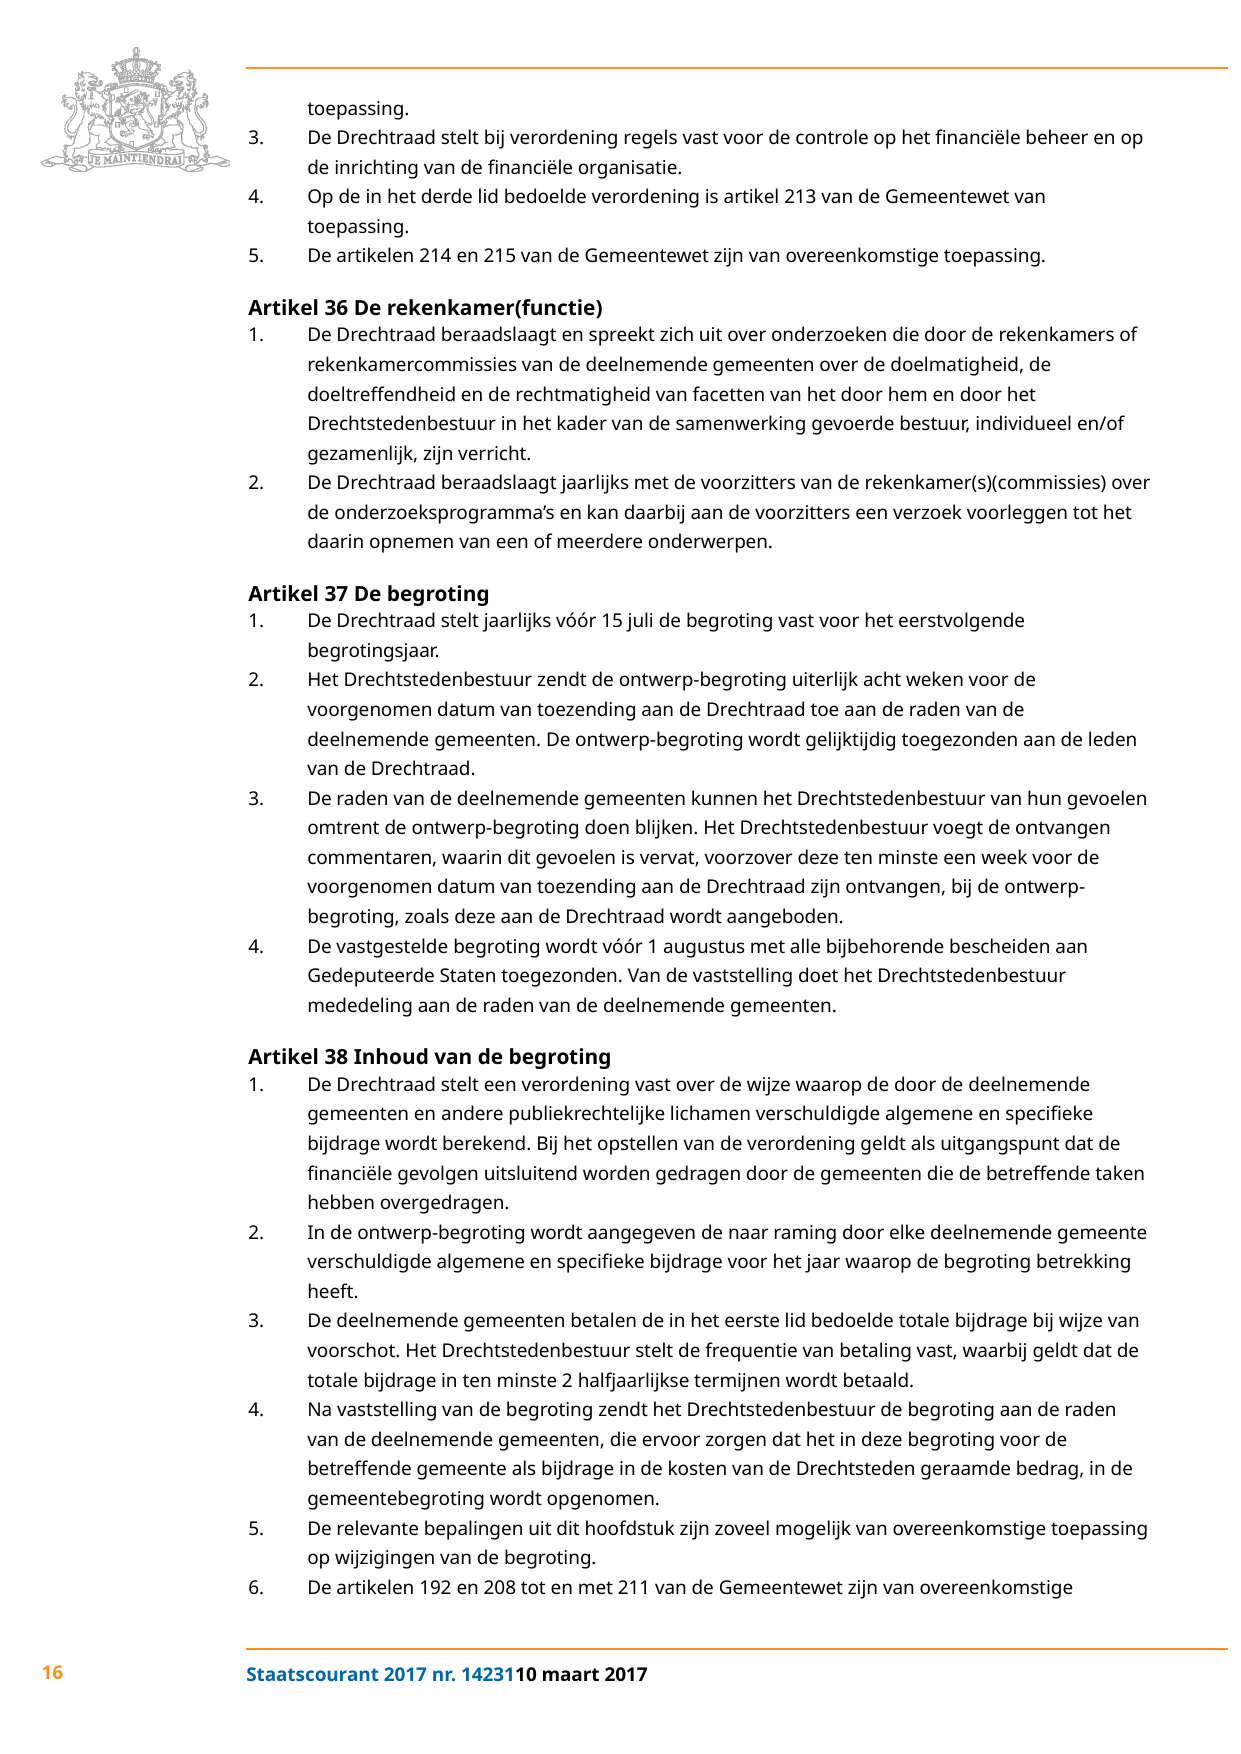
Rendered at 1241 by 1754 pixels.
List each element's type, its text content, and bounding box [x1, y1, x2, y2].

list De Drechtraad beraadslaagt jaarlijks met de voorzitters van de rekenkamer(s)(commissies) over de onderzoeksprogramma’s en kan daarbij aan de voorzitters een verzoek voorleggen tot het daarin opnemen van een of meerdere onderwerpen. [248, 469, 1152, 554]
list Het Drechtstedenbestuur zendt de ontwerp-begroting uiterlijk acht weken voor de voorgenomen datum van toezending aan de Drechtraad toe aan de raden van de deelnemende gemeenten. De ontwerp-begroting wordt gelijktijdig toegezonden aan de leden van de Drechtraad. [248, 667, 1152, 781]
list De Drechtraad stelt jaarlijks vóór 15 juli de begroting vast voor het eerstvolgende begrotingsjaar. [248, 607, 1152, 663]
list De deelnemende gemeenten betalen de in het eerste lid bedoelde totale bijdrage bij wijze van voorschot. Het Drechtstedenbestuur stelt de frequentie van betaling vast, waarbij geldt dat de totale bijdrage in ten minste 2 halfjaarlijkse termijnen wordt betaald. [248, 1308, 1152, 1392]
list De raden van de deelnemende gemeenten kunnen het Drechtstedenbestuur van hun gevoelen omtrent de ontwerp-begroting doen blijken. Het Drechtstedenbestuur voegt de ontvangen commentaren, waarin dit gevoelen is vervat, voorzover deze ten minste een week voor de voorgenomen datum van toezending aan de Drechtraad zijn ontvangen, bij de ontwerp-begroting, zoals deze aan de Drechtraad wordt aangeboden. [248, 785, 1152, 929]
list De Drechtraad beraadslaagt en spreekt zich uit over onderzoeken die door de rekenkamers of rekenkamercommissies van de deelnemende gemeenten over de doelmatigheid, de doeltreffendheid en de rechtmatigheid van facetten van het door hem en door het Drechtstedenbestuur in het kader van de samenwerking gevoerde bestuur, individueel en/of gezamenlijk, zijn verricht. [248, 322, 1152, 466]
list De relevante bepalingen uit dit hoofdstuk zijn zoveel mogelijk van overeenkomstige toepassing op wijzigingen van de begroting. [248, 1515, 1152, 1570]
list De artikelen 192 en 208 tot en met 211 van de Gemeentewet zijn van overeenkomstige [248, 1574, 1152, 1599]
list De Drechtraad stelt een verordening vast over de wijze waarop de door de deelnemende gemeenten en andere publiekrechtelijke lichamen verschuldigde algemene en specifieke bijdrage wordt berekend. Bij het opstellen van de verordening geldt als uitgangspunt dat de financiële gevolgen uitsluitend worden gedragen door de gemeenten die de betreffende taken hebben overgedragen. [248, 1071, 1152, 1215]
text Artikel 36 De rekenkamer(functie) [248, 293, 1152, 322]
list De artikelen 214 en 215 van de Gemeentewet zijn van overeenkomstige toepassing. [248, 243, 1152, 268]
text Artikel 38 Inhoud van de begroting [248, 1042, 1152, 1071]
list Op de in het derde lid bedoelde verordening is artikel 213 van de Gemeentewet van toepassing. [248, 183, 1152, 239]
list In de ontwerp-begroting wordt aangegeven de naar raming door elke deelnemende gemeente verschuldigde algemene en specifieke bijdrage voor het jaar waarop de begroting betrekking heeft. [248, 1219, 1152, 1304]
picture [41, 47, 231, 172]
text Artikel 37 De begroting [248, 579, 1152, 607]
list Na vaststelling van de begroting zendt het Drechtstedenbestuur de begroting aan de raden van de deelnemende gemeenten, die ervoor zorgen dat het in deze begroting voor de betreffende gemeente als bijdrage in de kosten van de Drechtsteden geraamde bedrag, in de gemeentebegroting wordt opgenomen. [248, 1396, 1152, 1511]
list toepassing. [248, 95, 1152, 121]
list De vastgestelde begroting wordt vóór 1 augustus met alle bijbehorende bescheiden aan Gedeputeerde Staten toegezonden. Van de vaststelling doet het Drechtstedenbestuur mededeling aan de raden van de deelnemende gemeenten. [248, 933, 1152, 1018]
list De Drechtraad stelt bij verordening regels vast voor de controle op het financiële beheer en op de inrichting van de financiële organisatie. [248, 124, 1152, 180]
